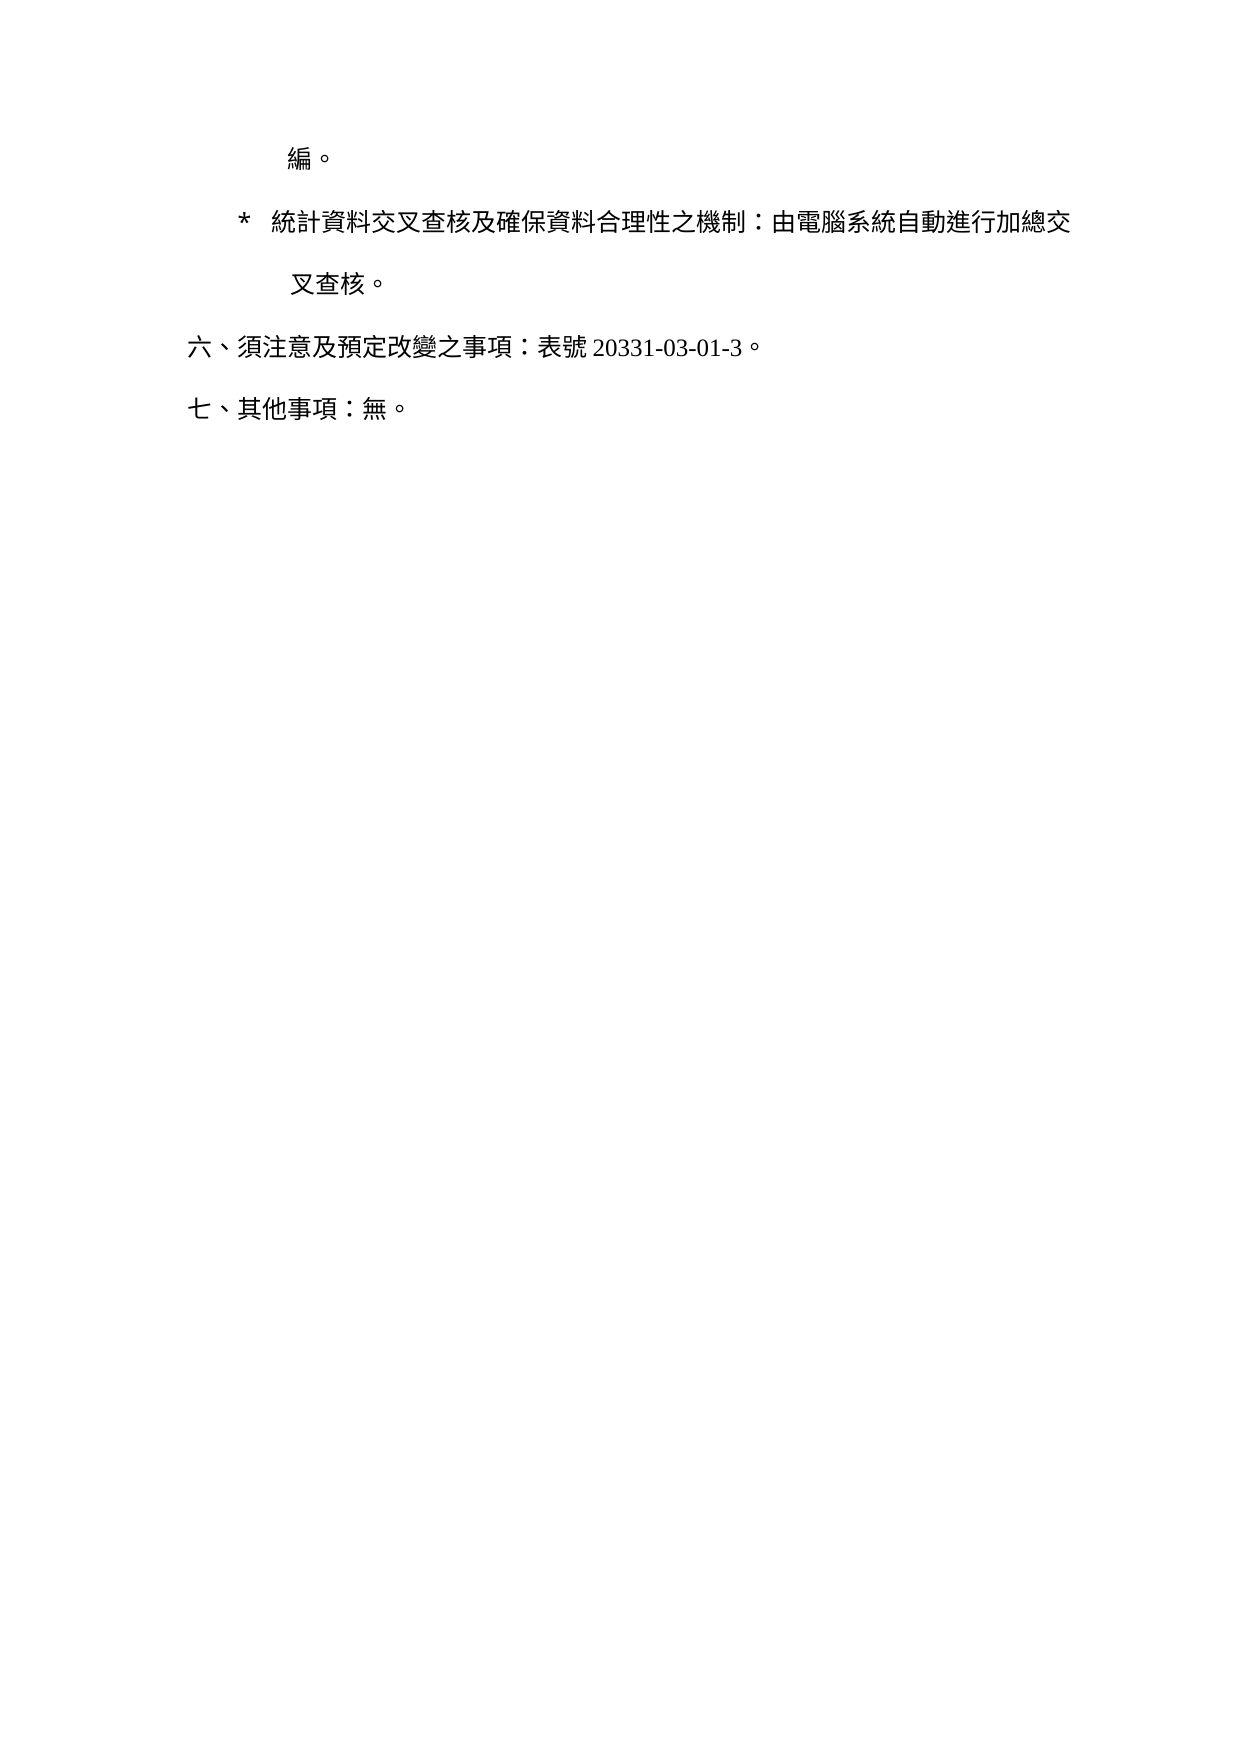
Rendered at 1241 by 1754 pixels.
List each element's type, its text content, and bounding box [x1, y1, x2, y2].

text 六、須注意及預定改變之事項：表號20331-03-01-3。 [187, 304, 1087, 366]
text 七、其他事項：無。 [187, 366, 1087, 429]
list 統計資料交叉查核及確保資料合理性之機制：由電腦系統自動進行加總交叉查核。 [237, 179, 1087, 304]
list 統計指標編製方法與資料來源說明：由本所農業課依據森林副產物資料彙編。 [237, 116, 1087, 179]
